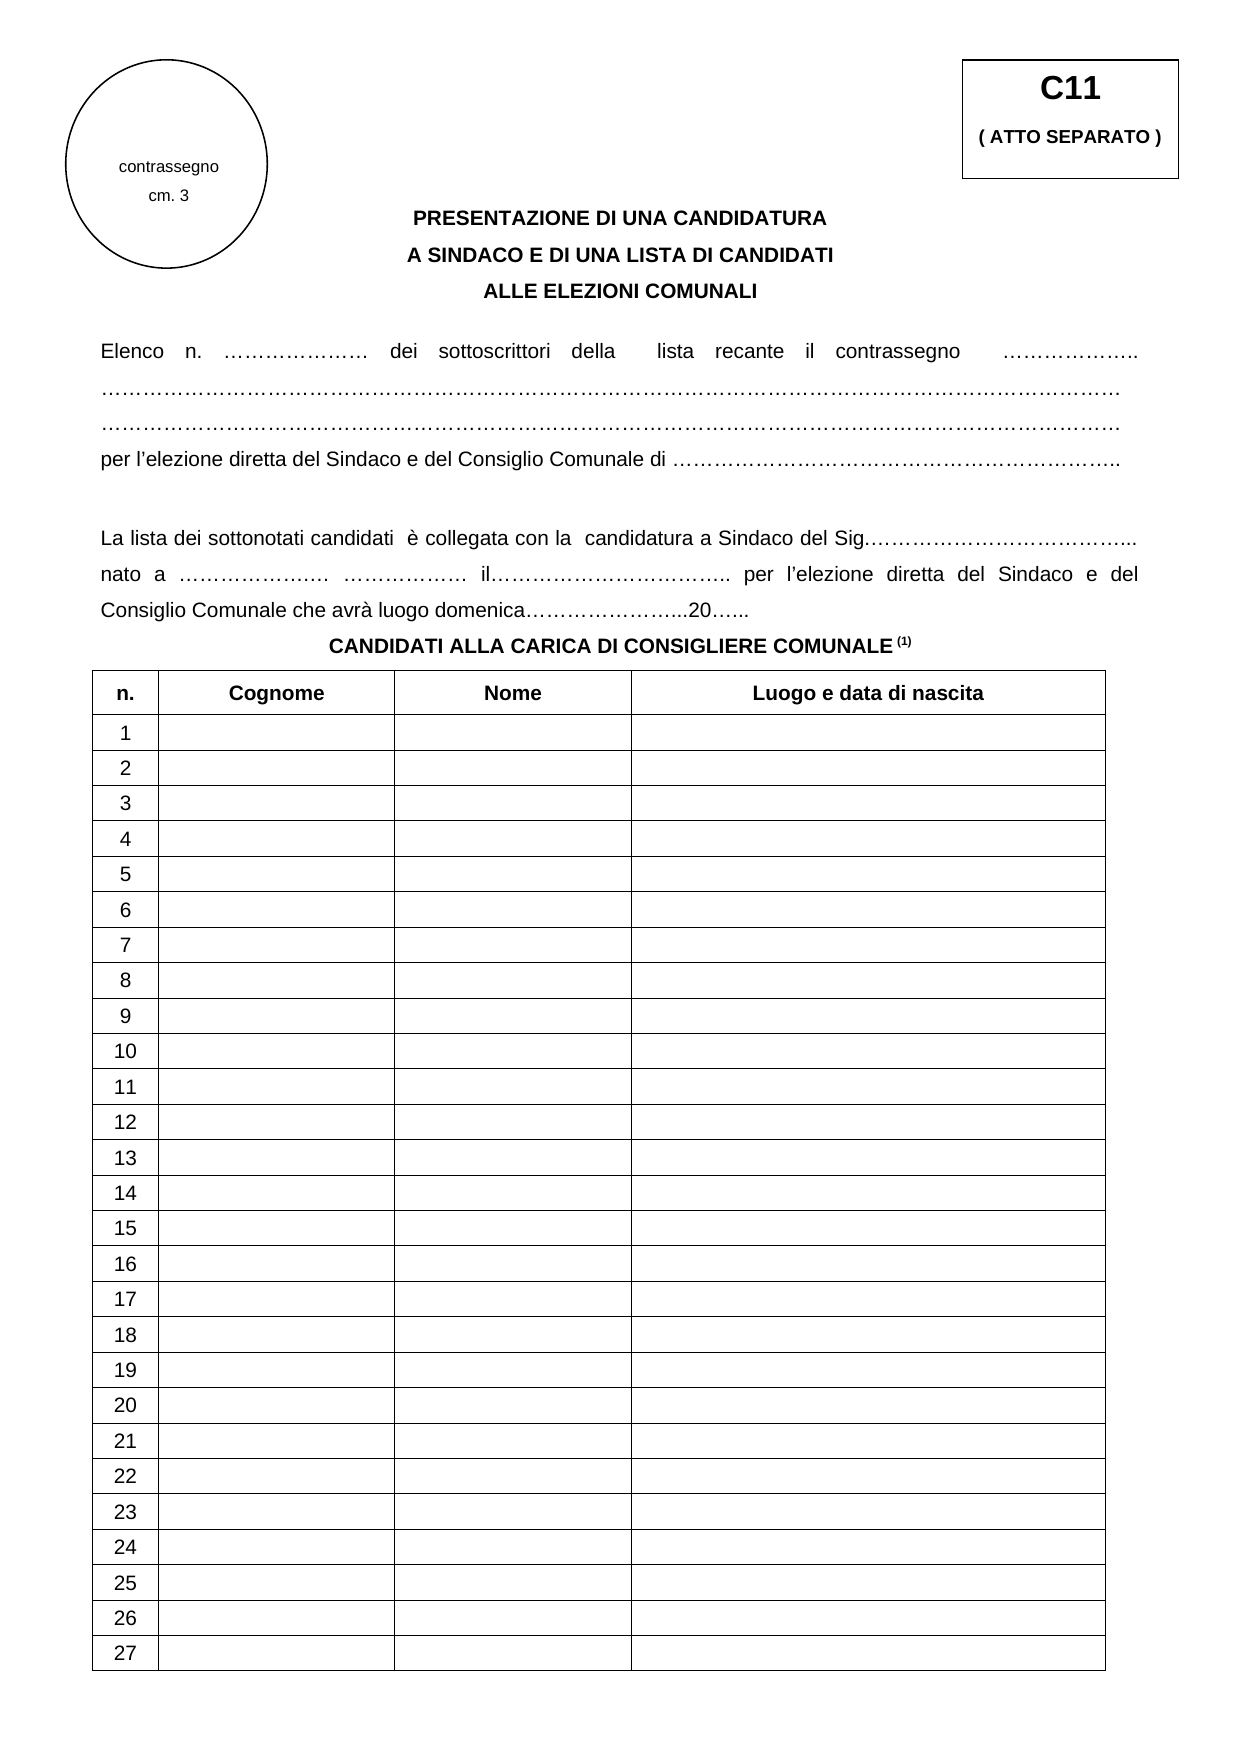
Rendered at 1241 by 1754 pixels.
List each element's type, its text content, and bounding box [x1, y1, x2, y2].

text [100, 245, 139, 266]
table_cell 15 [93, 1211, 158, 1245]
table_cell [632, 1211, 1105, 1245]
table_cell [159, 1069, 394, 1104]
table_cell [159, 1353, 394, 1387]
table_cell [395, 928, 631, 962]
table_cell [159, 1459, 394, 1493]
table_cell 10 [93, 1034, 158, 1068]
table_cell [159, 1211, 394, 1245]
table_cell [632, 1176, 1105, 1210]
table_cell [395, 1636, 631, 1670]
table_cell [159, 1105, 394, 1139]
table_cell [159, 1388, 394, 1422]
table_cell [632, 1388, 1105, 1422]
table_cell [159, 1494, 394, 1529]
table_cell [395, 1388, 631, 1422]
table_header Nome [395, 671, 631, 714]
table_cell [632, 892, 1105, 927]
table_cell [395, 1459, 631, 1493]
table_cell 5 [93, 857, 158, 891]
table_cell 4 [93, 821, 158, 856]
table_cell [395, 1353, 631, 1387]
table_cell [395, 1140, 631, 1174]
table_cell [632, 751, 1105, 785]
table_cell [632, 999, 1105, 1033]
table_cell [159, 999, 394, 1033]
table_cell [632, 928, 1105, 962]
table_cell [395, 1176, 631, 1210]
table_cell 14 [93, 1176, 158, 1210]
table_cell 9 [93, 999, 158, 1033]
table_cell [632, 786, 1105, 820]
table_cell [395, 892, 631, 927]
text Elenco n. ………………… dei sottoscrittori della lista recante il contrassegno ………………..…………………………………………………………………………………………………………………………………………………………………………………………………………………………………………………………………… [100, 339, 1140, 435]
table_cell [159, 1317, 394, 1352]
table_cell [159, 892, 394, 927]
table_cell 1 [93, 715, 158, 749]
table_cell [395, 1424, 631, 1458]
table_cell [159, 1246, 394, 1281]
table_cell [159, 1530, 394, 1564]
table_cell [632, 1459, 1105, 1493]
table_cell [632, 1140, 1105, 1174]
text contrassegno cm. 3 [95, 157, 242, 205]
table_cell [632, 1424, 1105, 1458]
table_cell [159, 1636, 394, 1670]
table_cell 24 [93, 1530, 158, 1564]
table_cell [395, 1601, 631, 1635]
table_cell 6 [93, 892, 158, 927]
table_cell [395, 786, 631, 820]
table_cell [159, 715, 394, 749]
table_header Luogo e data di nascita [632, 671, 1105, 714]
table_cell [159, 857, 394, 891]
table_cell [159, 928, 394, 962]
table_cell 11 [93, 1069, 158, 1104]
table_cell [395, 1494, 631, 1529]
table_cell [395, 1069, 631, 1104]
table_cell [395, 999, 631, 1033]
table_cell 22 [93, 1459, 158, 1493]
table_cell [632, 1353, 1105, 1387]
text C11 [978, 68, 1163, 107]
table_cell 23 [93, 1494, 158, 1529]
table_cell [632, 1034, 1105, 1068]
table_cell [632, 1317, 1105, 1352]
table_cell [159, 1034, 394, 1068]
table_cell 3 [93, 786, 158, 820]
table_header n. [93, 671, 158, 714]
table_cell [632, 1494, 1105, 1529]
table_cell [395, 963, 631, 997]
table_header Cognome [159, 671, 394, 714]
text La lista dei sottonotati candidati è collegata con la candidatura a Sindaco del Sig.………………………………... nato a ……………….… ……………… il…………………………….. per l’elezione diretta del Sindaco e del Consiglio Comunale che avrà luogo domenica…………………...20…... [100, 526, 1140, 622]
table_cell [632, 857, 1105, 891]
text A SINDACO E DI UNA LISTA DI CANDIDATI [194, 242, 1140, 266]
table_cell [632, 715, 1105, 749]
table_cell [395, 821, 631, 856]
table_cell [395, 1034, 631, 1068]
table_cell [632, 963, 1105, 997]
table_cell [632, 821, 1105, 856]
table_cell [395, 715, 631, 749]
table_cell 8 [93, 963, 158, 997]
table_cell 7 [93, 928, 158, 962]
table_cell [395, 1246, 631, 1281]
text ( ATTO SEPARATO ) [978, 126, 1163, 147]
table_cell [159, 1140, 394, 1174]
text ALLE ELEZIONI COMUNALI [100, 279, 1140, 303]
table_cell [159, 1601, 394, 1635]
table_cell [632, 1530, 1105, 1564]
table_cell [159, 751, 394, 785]
table_cell [159, 821, 394, 856]
table_cell [632, 1282, 1105, 1316]
table_cell [395, 1105, 631, 1139]
table_cell 25 [93, 1565, 158, 1599]
table_cell [395, 1530, 631, 1564]
table_cell [632, 1565, 1105, 1599]
table_cell [632, 1601, 1105, 1635]
table_cell [395, 1282, 631, 1316]
table_cell 13 [93, 1140, 158, 1174]
table_cell 17 [93, 1282, 158, 1316]
table_cell [395, 1565, 631, 1599]
table_cell 18 [93, 1317, 158, 1352]
subtitle CANDIDATI ALLA CARICA DI CONSIGLIERE COMUNALE (1) [100, 634, 1140, 658]
table_cell [632, 1105, 1105, 1139]
text per l’elezione diretta del Sindaco e del Consiglio Comunale di ……………………………………………………….. [100, 447, 1140, 471]
table_cell [395, 751, 631, 785]
table_cell [159, 963, 394, 997]
table_cell 26 [93, 1601, 158, 1635]
table_cell 27 [93, 1636, 158, 1670]
table_cell [395, 1317, 631, 1352]
table_cell [159, 1565, 394, 1599]
table_cell 21 [93, 1424, 158, 1458]
table_cell [395, 857, 631, 891]
table_cell [159, 1282, 394, 1316]
table_cell 16 [93, 1246, 158, 1281]
table_cell [632, 1246, 1105, 1281]
table_cell [632, 1636, 1105, 1670]
table_cell [632, 1069, 1105, 1104]
table_cell 2 [93, 751, 158, 785]
table_cell [159, 1176, 394, 1210]
table_cell [159, 1424, 394, 1458]
table_cell [395, 1211, 631, 1245]
table_cell 20 [93, 1388, 158, 1422]
text PRESENTAZIONE DI UNA CANDIDATURA [247, 206, 1140, 230]
table_cell 19 [93, 1353, 158, 1387]
table_cell 12 [93, 1105, 158, 1139]
table_cell [159, 786, 394, 820]
